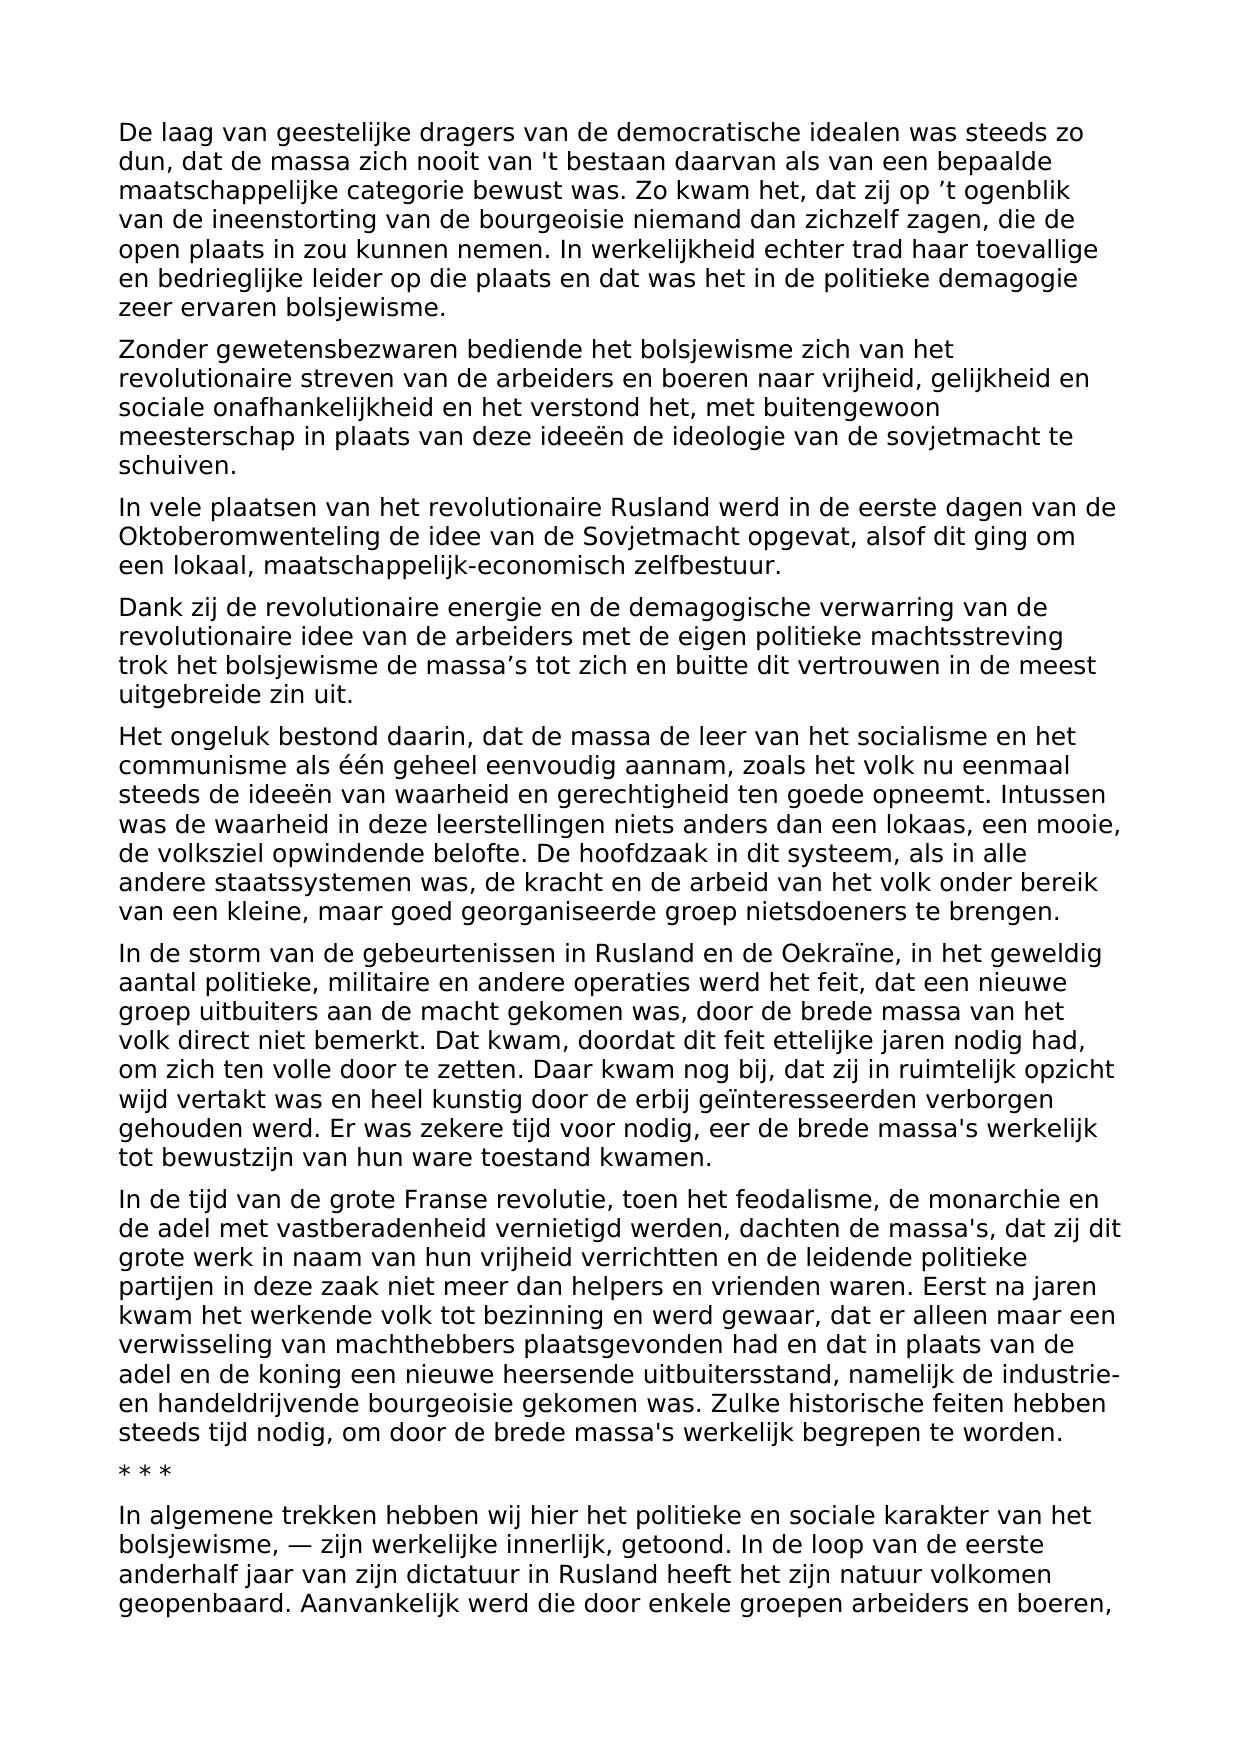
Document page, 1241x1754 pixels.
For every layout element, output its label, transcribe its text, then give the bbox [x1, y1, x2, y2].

text In de storm van de gebeurtenissen in Rusland en de Oekraïne, in het geweldig aantal politieke, militaire en andere operaties werd het feit, dat een nieuwe groep uitbuiters aan de macht gekomen was, door de brede massa van het volk direct niet bemerkt. Dat kwam, doordat dit feit ettelijke jaren nodig had, om zich ten volle door te zetten. Daar kwam nog bij, dat zij in ruimtelijk opzicht wijd vertakt was en heel kunstig door de erbij geïnteresseerden verborgen gehouden werd. Er was zekere tijd voor nodig, eer de brede massa's werkelijk tot bewustzijn van hun ware toestand kwamen. [118, 939, 1122, 1172]
text Zonder gewetensbezwaren bediende het bolsjewisme zich van het revolutionaire streven van de arbeiders en boeren naar vrijheid, gelijkheid en sociale onafhankelijkheid en het verstond het, met buitengewoon meesterschap in plaats van deze ideeën de ideologie van de sovjetmacht te schuiven. [118, 335, 1122, 481]
text Dank zij de revolutionaire energie en de demagogische verwarring van de revolutionaire idee van de arbeiders met de eigen politieke machtsstreving trok het bolsjewisme de massa’s tot zich en buitte dit vertrouwen in de meest uitgebreide zin uit. [118, 593, 1122, 710]
text De laag van geestelijke dragers van de democratische idealen was steeds zo dun, dat de massa zich nooit van 't bestaan daarvan als van een bepaalde maatschappelijke categorie bewust was. Zo kwam het, dat zij op ’t ogenblik van de ineenstorting van de bourgeoisie niemand dan zichzelf zagen, die de open plaats in zou kunnen nemen. In werkelijkheid echter trad haar toevallige en bedrieglijke leider op die plaats en dat was het in de politieke demagogie zeer ervaren bolsjewisme. [118, 118, 1122, 322]
text In algemene trekken hebben wij hier het politieke en sociale karakter van het bolsjewisme, — zijn werkelijke innerlijk, getoond. In de loop van de eerste anderhalf jaar van zijn dictatuur in Rusland heeft het zijn natuur volkomen geopenbaard. Aanvankelijk werd die door enkele groepen arbeiders en boeren, [118, 1501, 1122, 1618]
text In vele plaatsen van het revolutionaire Rusland werd in de eerste dagen van de Oktoberomwenteling de idee van de Sovjetmacht opgevat, alsof dit ging om een lokaal, maatschappelijk-economisch zelfbestuur. [118, 493, 1122, 581]
text In de tijd van de grote Franse revolutie, toen het feodalisme, de monarchie en de adel met vastberadenheid vernietigd werden, dachten de massa's, dat zij dit grote werk in naam van hun vrijheid verrichtten en de leidende politieke partijen in deze zaak niet meer dan helpers en vrienden waren. Eerst na jaren kwam het werkende volk tot bezinning en werd gewaar, dat er alleen maar een verwisseling van machthebbers plaatsgevonden had en dat in plaats van de adel en de koning een nieuwe heersende uitbuitersstand, namelijk de industrie- en handeldrijvende bourgeoisie gekomen was. Zulke historische feiten hebben steeds tijd nodig, om door de brede massa's werkelijk begrepen te worden. [118, 1185, 1122, 1447]
text * * * [118, 1460, 1122, 1489]
text Het ongeluk bestond daarin, dat de massa de leer van het socialisme en het communisme als één geheel eenvoudig aannam, zoals het volk nu eenmaal steeds de ideeën van waarheid en gerechtigheid ten goede opneemt. Intussen was de waarheid in deze leerstellingen niets anders dan een lokaas, een mooie, de volksziel opwindende belofte. De hoofdzaak in dit systeem, als in alle andere staatssystemen was, de kracht en de arbeid van het volk onder bereik van een kleine, maar goed georganiseerde groep nietsdoeners te brengen. [118, 722, 1122, 926]
